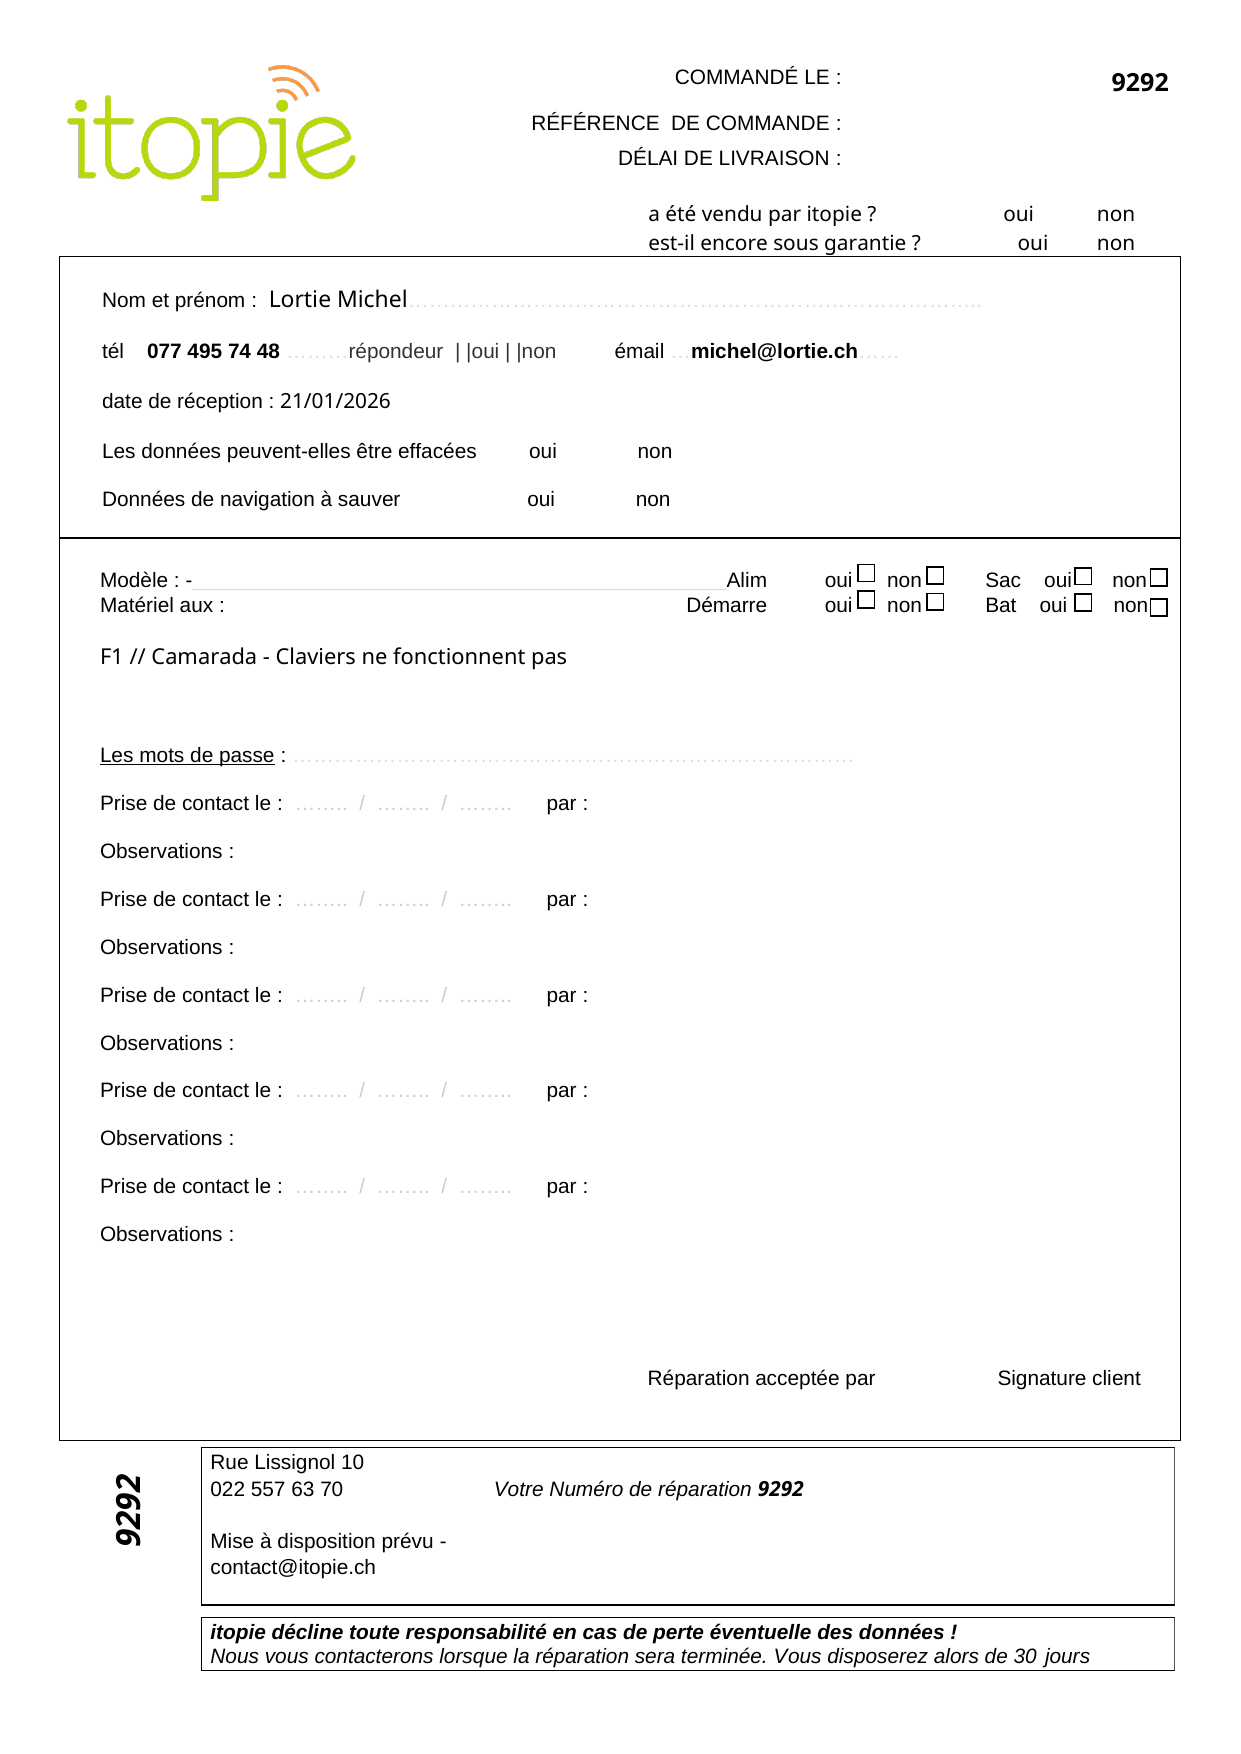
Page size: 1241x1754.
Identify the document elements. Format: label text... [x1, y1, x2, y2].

text Nom et prénom : Lortie Michel……………………………………………………………………….. [60, 280, 1180, 314]
text tél 077 495 74 48 ………répondeur | |oui | |non émail …michel@lortie.ch…… [60, 335, 1180, 362]
text Réparation acceptée par Signature client [60, 1363, 1180, 1390]
picture [67, 65, 356, 201]
text Observations : [60, 1123, 1180, 1150]
text Observations : [60, 1027, 1180, 1054]
table_cell DÉLAI DE LIVRAISON : [490, 140, 847, 175]
text Prise de contact le : …….. / …….. / …….. par : [60, 1171, 1180, 1198]
table_header Rue Lissignol 10 022 557 63 70 Votre Numéro de réparation 9292 Mise à disposition prévu - contact@itopie.ch [195, 1441, 1180, 1611]
text Matériel aux : Démarre oui non Bat oui non [60, 590, 1180, 617]
text Modèle : - Alim oui non Sac oui non [879, 562, 925, 590]
table_header COMMANDÉ LE : [490, 59, 847, 104]
text Données de navigation à sauver oui non [60, 484, 1180, 511]
table_cell itopie décline toute responsabilité en cas de perte éventuelle des données ! Nous vous contacterons lorsque la réparation sera terminée. Vous disposerez alors de 30 jours [195, 1611, 1180, 1677]
text Les mots de passe : ……………………………………………………………………… [60, 740, 1180, 767]
text Prise de contact le : …….. / …….. / …….. par : [60, 788, 1180, 815]
text Observations : [60, 931, 1180, 958]
text Prise de contact le : …….. / …….. / …….. par : [60, 979, 1180, 1006]
text Observations : [60, 836, 1180, 863]
table_cell [847, 105, 1180, 140]
text Prise de contact le : …….. / …….. / …….. par : [60, 883, 1180, 911]
text Modèle : - Alim oui non Sac oui non [948, 562, 1180, 590]
text Modèle : - Alim oui non Sac oui non [60, 562, 856, 590]
table_header 9292 [847, 59, 1180, 104]
text Observations : [60, 1219, 1180, 1246]
text Les données peuvent-elles être effacées oui non [60, 436, 1180, 463]
text a été vendu par itopie ? oui non [59, 199, 1181, 228]
text date de réception : 21/01/2026 [60, 383, 1180, 415]
table_cell [847, 140, 1180, 175]
text Prise de contact le : …….. / …….. / …….. par : [60, 1075, 1180, 1102]
table_cell RÉFÉRENCE DE COMMANDE : [490, 105, 847, 140]
table_header 9292 [59, 1441, 195, 1677]
text F1 // Camarada - Claviers ne fonctionnent pas [60, 638, 1180, 671]
text est-il encore sous garantie ? oui non [59, 228, 1181, 256]
